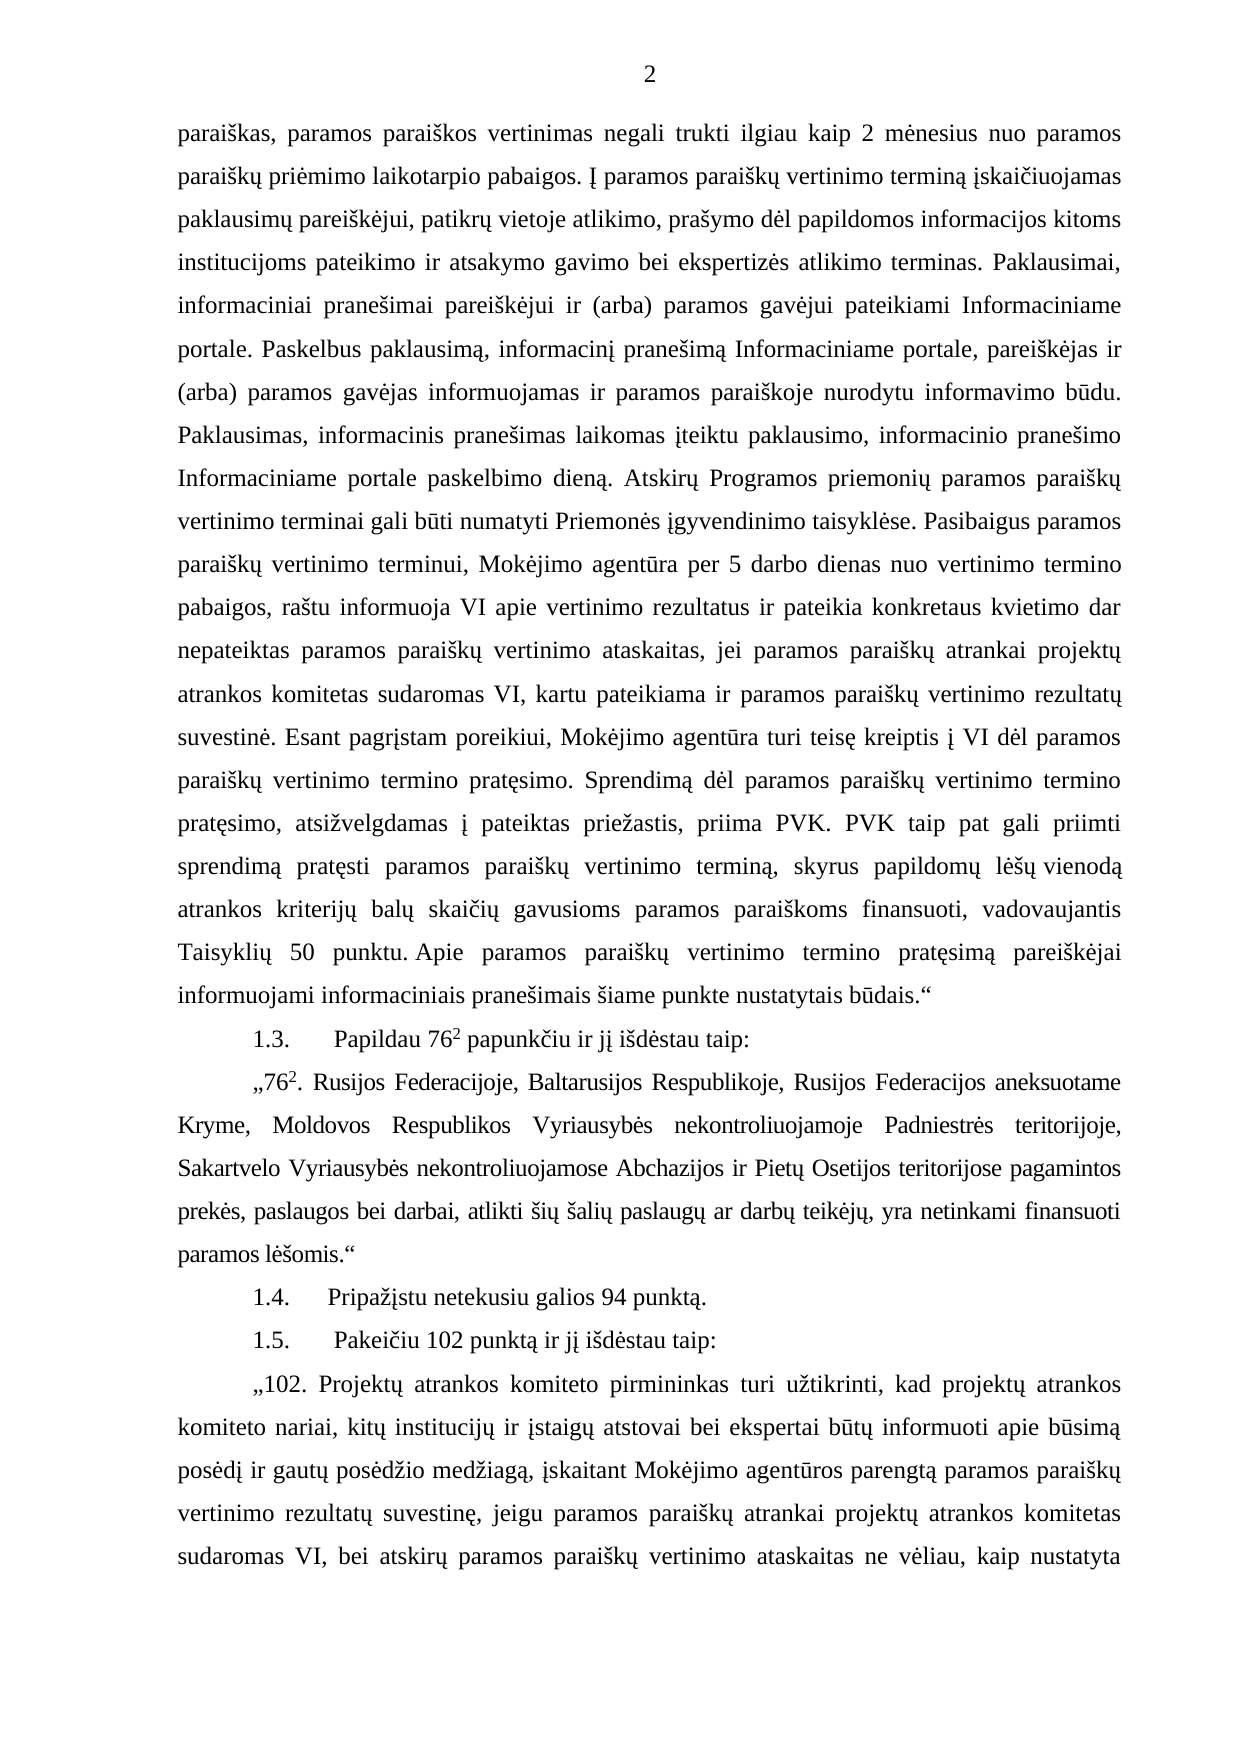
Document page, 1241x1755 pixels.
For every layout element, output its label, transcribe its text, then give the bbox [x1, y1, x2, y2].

text „102. Projektų atrankos komiteto pirmininkas turi užtikrinti, kad projektų atrankos komiteto nariai, kitų institucijų ir įstaigų atstovai bei ekspertai būtų informuoti apie būsimą posėdį ir gautų posėdžio medžiagą, įskaitant Mokėjimo agentūros parengtą paramos paraiškų vertinimo rezultatų suvestinę, jeigu paramos paraiškų atrankai projektų atrankos komitetas sudaromas VI, bei atskirų paramos paraiškų vertinimo ataskaitas ne vėliau, kaip nustatyta [177, 1369, 1122, 1570]
text „762. Rusijos Federacijoje, Baltarusijos Respublikoje, Rusijos Federacijos aneksuotame Kryme, Moldovos Respublikos Vyriausybės nekontroliuojamoje Padniestrės teritorijoje, Sakartvelo Vyriausybės nekontroliuojamose Abchazijos ir Pietų Osetijos teritorijose pagamintos prekės, paslaugos bei darbai, atlikti šių šalių paslaugų ar darbų teikėjų, yra netinkami finansuoti paramos lėšomis.“ [177, 1067, 1122, 1268]
text 1.4. Pripažįstu netekusiu galios 94 punktą. [177, 1282, 1122, 1311]
text 1.5. Pakeičiu 102 punktą ir jį išdėstau taip: [177, 1326, 1122, 1354]
text 1.3. Papildau 762 papunkčiu ir jį išdėstau taip: [177, 1024, 1122, 1052]
text paraiškas, paramos paraiškos vertinimas negali trukti ilgiau kaip 2 mėnesius nuo paramos paraiškų priėmimo laikotarpio pabaigos. Į paramos paraiškų vertinimo terminą įskaičiuojamas paklausimų pareiškėjui, patikrų vietoje atlikimo, prašymo dėl papildomos informacijos kitoms institucijoms pateikimo ir atsakymo gavimo bei ekspertizės atlikimo terminas. Paklausimai, informaciniai pranešimai pareiškėjui ir (arba) paramos gavėjui pateikiami Informaciniame portale. Paskelbus paklausimą, informacinį pranešimą Informaciniame portale, pareiškėjas ir (arba) paramos gavėjas informuojamas ir paramos paraiškoje nurodytu informavimo būdu. Paklausimas, informacinis pranešimas laikomas įteiktu paklausimo, informacinio pranešimo Informaciniame portale paskelbimo dieną. Atskirų Programos priemonių paramos paraiškų vertinimo terminai gali būti numatyti Priemonės įgyvendinimo taisyklėse. Pasibaigus paramos paraiškų vertinimo terminui, Mokėjimo agentūra per 5 darbo dienas nuo vertinimo termino pabaigos, raštu informuoja VI apie vertinimo rezultatus ir pateikia konkretaus kvietimo dar nepateiktas paramos paraiškų vertinimo ataskaitas, jei paramos paraiškų atrankai projektų atrankos komitetas sudaromas VI, kartu pateikiama ir paramos paraiškų vertinimo rezultatų suvestinė. Esant pagrįstam poreikiui, Mokėjimo agentūra turi teisę kreiptis į VI dėl paramos paraiškų vertinimo termino pratęsimo. Sprendimą dėl paramos paraiškų vertinimo termino pratęsimo, atsižvelgdamas į pateiktas priežastis, priima PVK. PVK taip pat gali priimti sprendimą pratęsti paramos paraiškų vertinimo terminą, skyrus papildomų lėšų vienodą atrankos kriterijų balų skaičių gavusioms paramos paraiškoms finansuoti, vadovaujantis Taisyklių 50 punktu. Apie paramos paraiškų vertinimo termino pratęsimą pareiškėjai informuojami informaciniais pranešimais šiame punkte nustatytais būdais.“ [177, 118, 1122, 1009]
